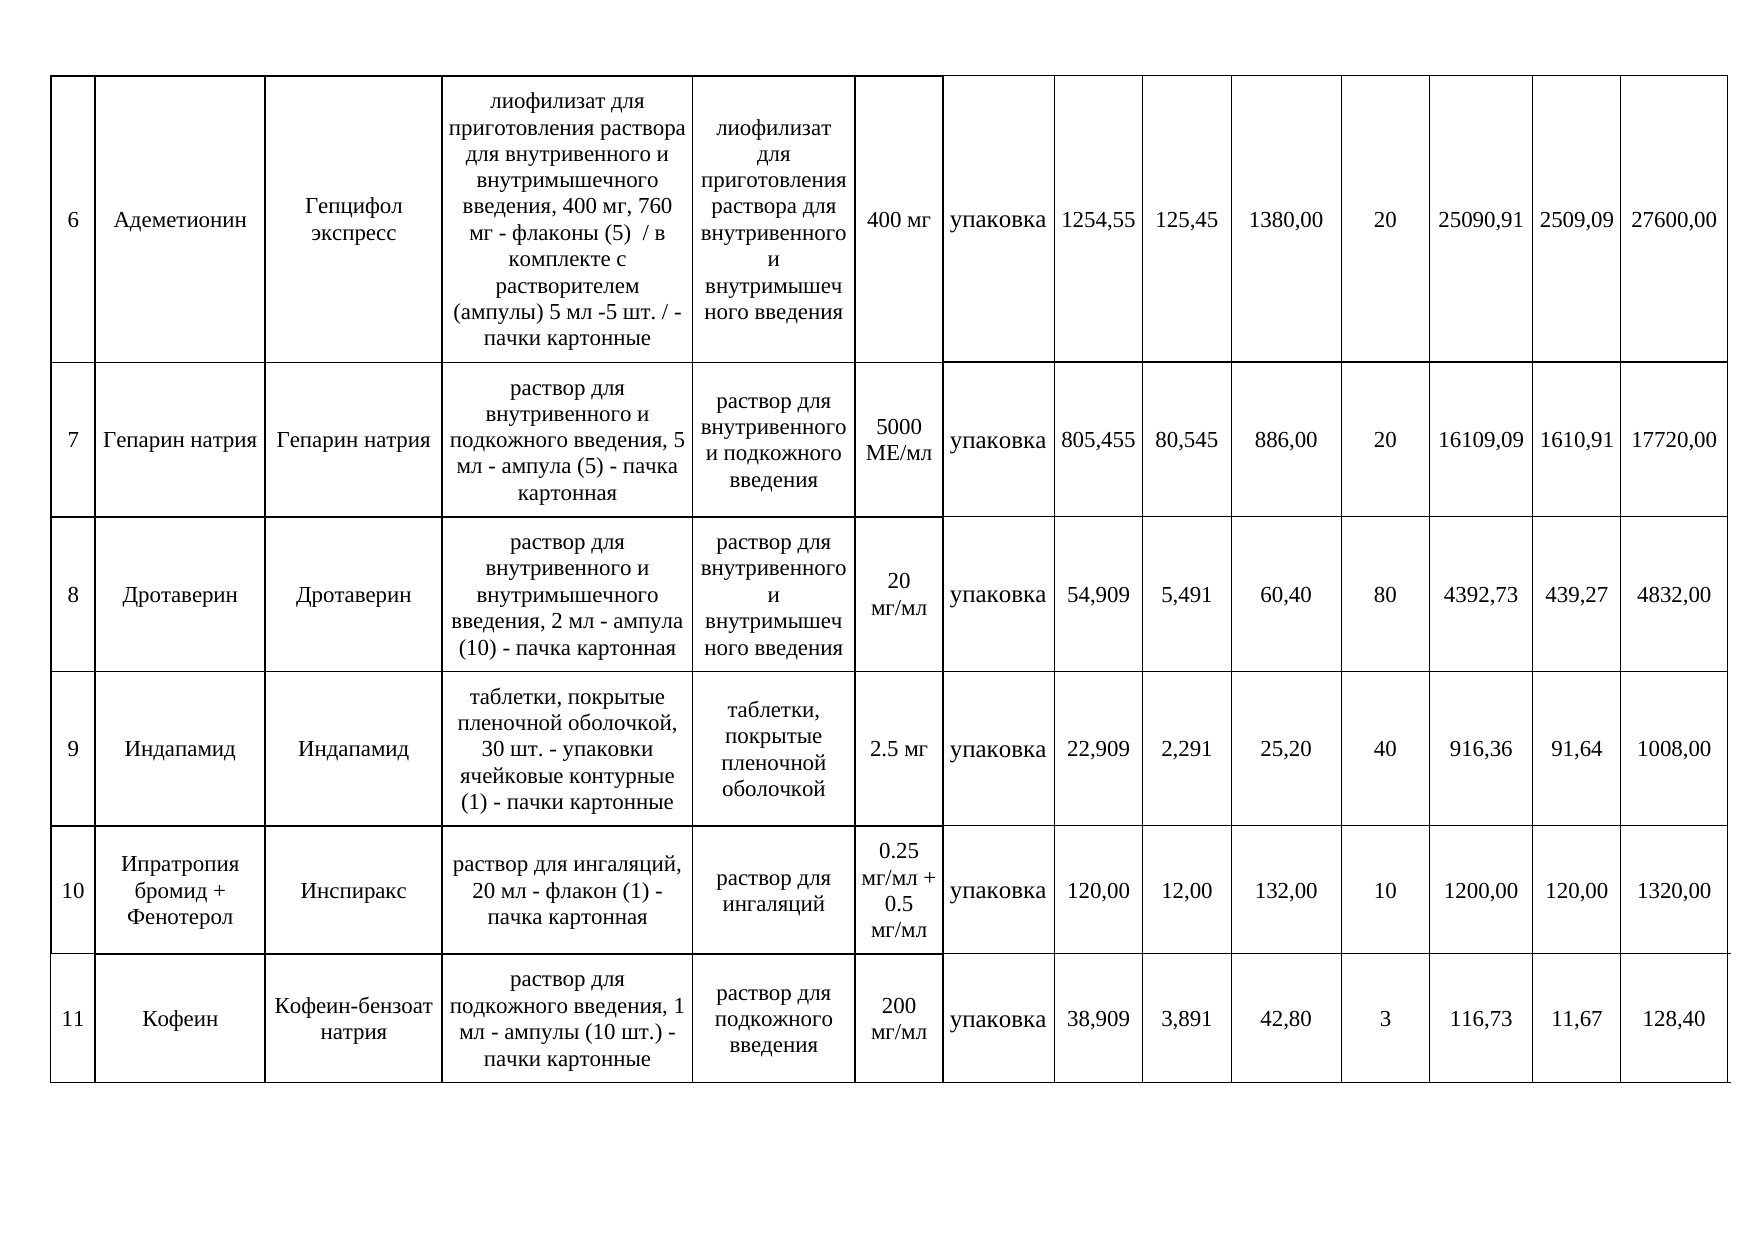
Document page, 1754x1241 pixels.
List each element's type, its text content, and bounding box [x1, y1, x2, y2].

table_cell 1380,00 [1232, 76, 1341, 361]
table_cell 27600,00 [1621, 76, 1727, 361]
table_cell 25,20 [1232, 672, 1341, 825]
table_cell упаковка [944, 76, 1054, 361]
table_cell 3 [1342, 954, 1429, 1082]
table_cell 20 [1342, 76, 1429, 361]
table_cell 5,491 [1143, 517, 1231, 671]
table_cell 1254,55 [1055, 76, 1142, 361]
table_cell 7 [52, 363, 94, 516]
table_cell упаковка [944, 672, 1054, 825]
table_cell Кофеин [96, 955, 264, 1082]
table_cell раствор для подкожного введения [693, 955, 854, 1082]
table_cell Дротаверин [96, 518, 264, 671]
table_cell 54,909 [1055, 517, 1142, 671]
table_cell Адеметионин [96, 77, 264, 361]
table_cell раствор для внутривенного и внутримышечного введения [693, 518, 854, 671]
table_cell Гепцифол экспресс [266, 77, 441, 361]
table_cell 42,80 [1232, 954, 1341, 1082]
table_cell 805,455 [1055, 363, 1142, 516]
table_cell Индапамид [266, 672, 441, 825]
table_cell 10 [52, 827, 94, 953]
table_cell 1200,00 [1430, 826, 1532, 953]
table_cell 120,00 [1533, 826, 1620, 953]
table_cell 400 мг [856, 77, 942, 361]
table_cell раствор для внутривенного и внутримышечного введения, 2 мл - ампула (10) - пачка картонная [443, 518, 692, 671]
table_cell 11 [51, 954, 94, 1082]
table_cell упаковка [944, 826, 1054, 953]
table_cell 80,545 [1143, 363, 1231, 516]
table_cell 8 [52, 518, 94, 671]
table_cell 4832,00 [1621, 517, 1727, 671]
table_cell 60,40 [1232, 517, 1341, 671]
table_cell 200 мг/мл [856, 955, 942, 1082]
table_cell 12,00 [1143, 826, 1231, 953]
table_cell 16109,09 [1430, 363, 1532, 516]
table_cell 17720,00 [1621, 363, 1727, 516]
table_cell 125,45 [1143, 76, 1231, 361]
table_cell 25090,91 [1430, 76, 1532, 361]
table_cell Индапамид [96, 672, 264, 825]
table_cell 120,00 [1055, 826, 1142, 953]
table_cell 0.25 мг/мл + 0.5 мг/мл [856, 827, 942, 953]
table_cell Дротаверин [266, 518, 441, 671]
table_cell 2,291 [1143, 672, 1231, 825]
table_cell раствор для подкожного введения, 1 мл - ампулы (10 шт.) - пачки картонные [443, 955, 692, 1082]
table_cell 80 [1342, 517, 1429, 671]
table_cell лиофилизат для приготовления раствора для внутривенного и внутримышечного введения [693, 77, 854, 361]
table_cell Гепарин натрия [96, 363, 264, 516]
table_cell 116,73 [1430, 954, 1532, 1082]
table_cell лиофилизат для приготовления раствора для внутривенного и внутримышечного введения, 400 мг, 760 мг - флаконы (5) / в комплекте с растворителем (ампулы) 5 мл -5 шт. / - пачки картонные [443, 77, 692, 361]
table_cell таблетки, покрытые пленочной оболочкой [693, 672, 854, 825]
table_cell упаковка [944, 517, 1054, 671]
table_cell Гепарин натрия [266, 363, 441, 516]
table_cell 5000 МЕ/мл [856, 363, 942, 516]
table_cell 3,891 [1143, 954, 1231, 1082]
table_cell 886,00 [1232, 363, 1341, 516]
table_cell 1320,00 [1621, 826, 1727, 953]
table_cell упаковка [944, 363, 1054, 516]
table_cell 2509,09 [1533, 76, 1620, 361]
table_cell 128,40 [1621, 954, 1727, 1082]
table_cell 40 [1342, 672, 1429, 825]
table_cell 132,00 [1232, 826, 1341, 953]
table_cell 439,27 [1533, 517, 1620, 671]
table_cell Ипратропия бромид + Фенотерол [96, 827, 264, 953]
table_cell 11,67 [1533, 954, 1620, 1082]
table_cell 38,909 [1055, 954, 1142, 1082]
table_cell 916,36 [1430, 672, 1532, 825]
table_cell 9 [52, 672, 94, 825]
table_cell 4392,73 [1430, 517, 1532, 671]
table_cell раствор для внутривенного и подкожного введения [693, 363, 854, 516]
table_cell 20 мг/мл [856, 518, 942, 671]
table_cell упаковка [944, 954, 1054, 1082]
table_cell раствор для внутривенного и подкожного введения, 5 мл - ампула (5) - пачка картонная [443, 363, 692, 516]
table_cell 91,64 [1533, 672, 1620, 825]
table_cell раствор для ингаляций [693, 827, 854, 953]
table_cell 1008,00 [1621, 672, 1727, 825]
table_cell раствор для ингаляций, 20 мл - флакон (1) - пачка картонная [443, 827, 692, 953]
table_cell Кофеин-бензоат натрия [266, 955, 441, 1082]
table_cell 20 [1342, 363, 1429, 516]
table_cell 22,909 [1055, 672, 1142, 825]
table_cell Инспиракс [266, 827, 441, 953]
table_cell таблетки, покрытые пленочной оболочкой, 30 шт. - упаковки ячейковые контурные (1) - пачки картонные [443, 672, 692, 825]
table_cell 2.5 мг [856, 672, 942, 825]
table_cell 10 [1342, 826, 1429, 953]
table_cell 6 [52, 77, 94, 361]
table_cell 1610,91 [1533, 363, 1620, 516]
